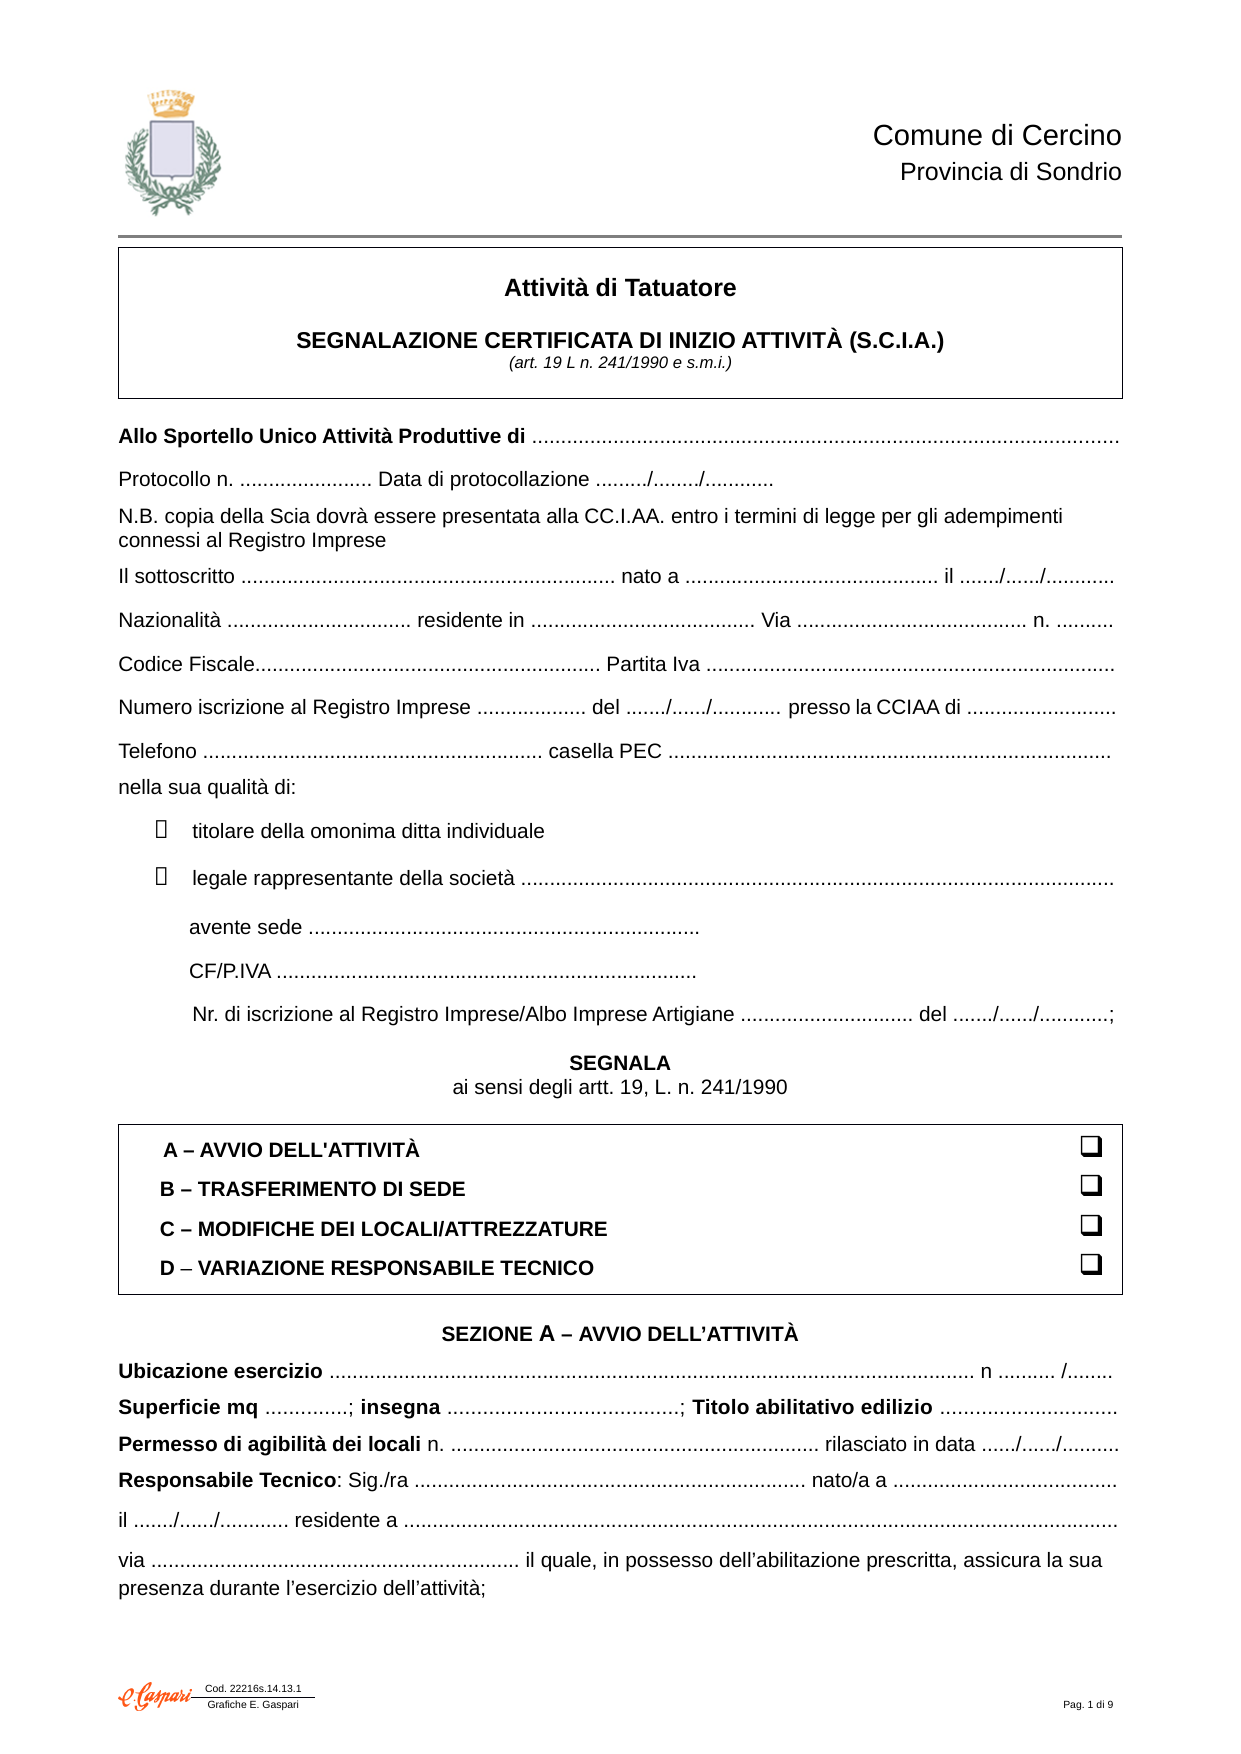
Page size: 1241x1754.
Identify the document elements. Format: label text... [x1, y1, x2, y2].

text il ......./....../............ residente a ............................................................................................................................ [118, 1508, 1122, 1532]
text  legale rappresentante della società ....................................................................................................... [153, 858, 1122, 892]
text Numero iscrizione al Registro Imprese ................... del ......./....../............ presso la CCIAA di .......................... [118, 695, 1122, 719]
text N.B. copia della Scia dovrà essere presentata alla CC.I.AA. entro i termini di legge per gli adempimenti connessi al Registro Imprese [118, 504, 1122, 552]
text Ubicazione esercizio ................................................................................................................ n .......... /........ [118, 1359, 1122, 1383]
picture [118, 1682, 192, 1711]
picture [122, 185, 224, 219]
picture [122, 87, 224, 118]
text ai sensi degli artt. 19, L. n. 241/1990 [118, 1075, 1122, 1099]
text via ................................................................ il quale, in possesso dell’abilitazione prescritta, assicura la sua presenza durante l’esercizio dell’attività; [118, 1548, 1104, 1599]
text CF/P.IVA ......................................................................... [189, 958, 1122, 982]
text Nazionalità ................................ residente in ....................................... Via ........................................ n. .......... [118, 608, 1122, 632]
text avente sede .................................................................... [189, 915, 1122, 939]
picture [122, 152, 224, 157]
text Protocollo n. ....................... Data di protocollazione ........./......../............ [118, 467, 1122, 491]
text  titolare della omonima ditta individuale [153, 812, 1122, 846]
text SEZIONE A – AVVIO DELL’ATTIVITà [118, 1320, 1122, 1346]
text SEGNALA [118, 1051, 1122, 1075]
text Responsabile Tecnico: Sig./ra .................................................................... nato/a a ....................................... [118, 1468, 1122, 1492]
text Permesso di agibilità dei locali n. ................................................................ rilasciato in data ....../....../.......... [118, 1432, 1122, 1456]
text Superficie mq ..............; insegna .......................................; Titolo abilitativo edilizio .............................. [118, 1395, 1122, 1419]
text Allo Sportello Unico Attività Produttive di [118, 423, 1122, 447]
text Nr. di iscrizione al Registro Imprese/Albo Imprese Artigiane .............................. del ......./....../............; [192, 1002, 1122, 1026]
text Comune di Cercino [118, 118, 1122, 152]
text Il sottoscritto ................................................................. nato a ............................................ il ......./....../............ [118, 564, 1122, 588]
text Provincia di Sondrio [118, 157, 1122, 185]
text nella sua qualità di: [118, 775, 1122, 799]
table_header A – AVVIO DELL'ATTIVITÀ  B – TRASFERIMENTO DI SEDE  C – MODIFICHE DEI LOCALI/ATTREZZATURE  D – VARIAZIONE RESPONSABILE TECNICO  [119, 1125, 1122, 1294]
text Codice Fiscale............................................................ Partita Iva ....................................................................... [118, 651, 1122, 675]
table_header Attività di Tatuatore SEGNALAZIONE CERTIFICATA DI INIZIO ATTIVITÀ (S.C.I.A.) (art. 19 L n. 241/1990 e s.m.i.) [119, 248, 1122, 397]
text Telefono ........................................................... casella PEC ............................................................................. [118, 739, 1122, 763]
